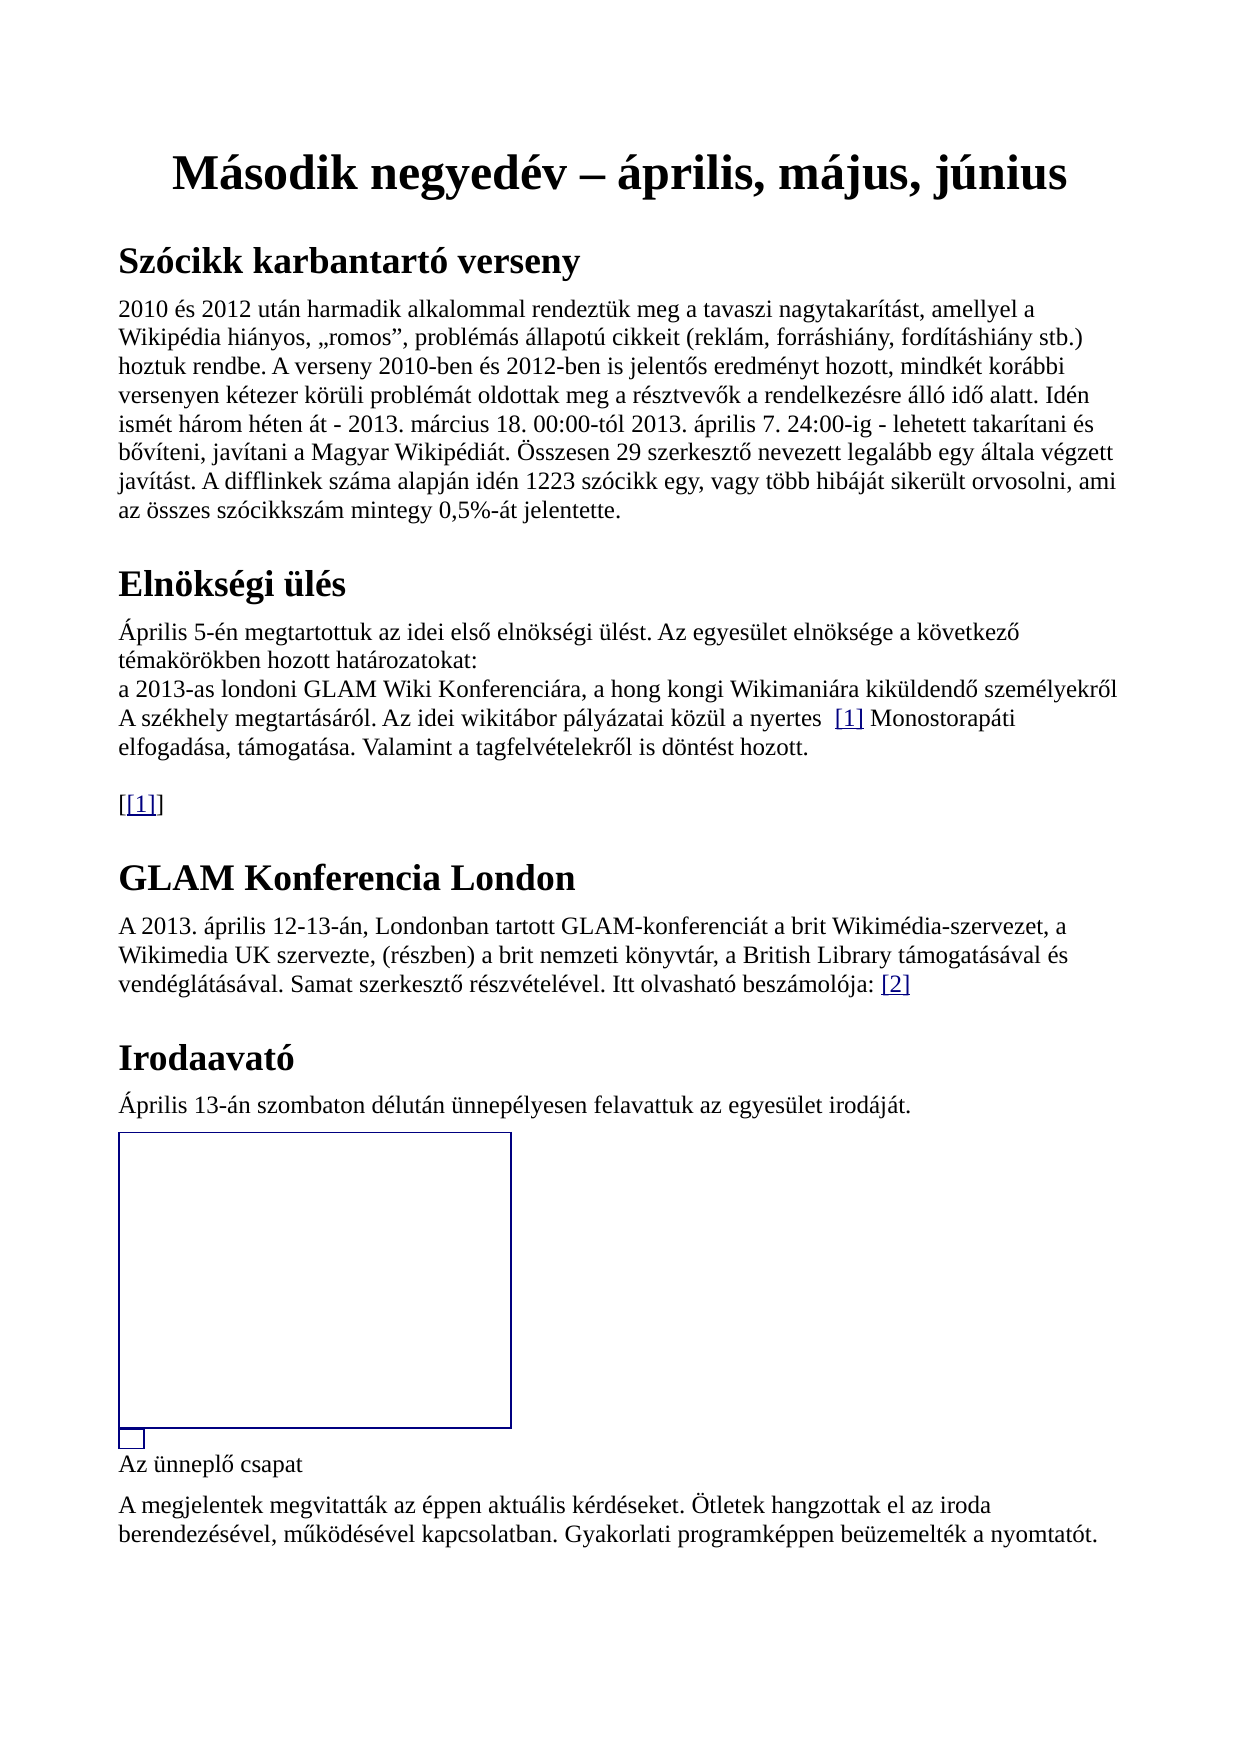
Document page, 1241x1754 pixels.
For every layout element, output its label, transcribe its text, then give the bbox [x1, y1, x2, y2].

text 2010 és 2012 után harmadik alkalommal rendeztük meg a tavaszi nagytakarítást, amellyel a Wikipédia hiányos, „romos”, problémás állapotú cikkeit (reklám, forráshiány, fordításhiány stb.) hoztuk rendbe. A verseny 2010-ben és 2012-ben is jelentős eredményt hozott, mindkét korábbi versenyen kétezer körüli problémát oldottak meg a résztvevők a rendelkezésre álló idő alatt. Idén ismét három héten át - 2013. március 18. 00:00-tól 2013. április 7. 24:00-ig - lehetett takarítani és bővíteni, javítani a Magyar Wikipédiát. Összesen 29 szerkesztő nevezett legalább egy általa végzett javítást. A difflinkek száma alapján idén 1223 szócikk egy, vagy több hibáját sikerült orvosolni, ami az összes szócikkszám mintegy 0,5%-át jelentette. [118, 294, 1122, 524]
text A megjelentek megvitatták az éppen aktuális kérdéseket. Ötletek hangzottak el az iroda berendezésével, működésével kapcsolatban. Gyakorlati programképpen beüzemelték a nyomtatót. [118, 1490, 1122, 1548]
text Április 13-án szombaton délután ünnepélyesen felavattuk az egyesület irodáját. [118, 1091, 1122, 1119]
text A székhely megtartásáról. Az idei wikitábor pályázatai közül a nyertes ­ [1] Monostorapáti elfogadása, támogatása. Valamint a tagfelvételekről is döntést hozott. [118, 703, 1122, 761]
subtitle GLAM Konferencia London [118, 856, 1122, 899]
text Április 5-én megtartottuk az idei első elnökségi ülést. Az egyesület elnöksége a következő témakörökben hozott határozatokat: [118, 617, 1122, 674]
text [[1]] [118, 789, 1122, 818]
subtitle Irodaavató [118, 1035, 1122, 1078]
text A 2013. április 12-13-án, Londonban tartott GLAM-konferenciát a brit Wikimédia-szervezet, a Wikimedia UK szervezte, (részben) a brit nemzeti könyvtár, a British Library támogatásával és vendéglátásával. Samat szerkesztő részvételével. Itt olvasható beszámolója: [2] [118, 911, 1122, 997]
subtitle Szócikk karbantartó verseny [118, 238, 1122, 281]
text Az ünneplő csapat [118, 1449, 1122, 1478]
subtitle Második negyedév – április, május, június [118, 143, 1122, 201]
text a 2013-as londoni GLAM Wiki Konferenciára, a hong kongi Wikimaniára kiküldendő személyekről [118, 674, 1122, 703]
subtitle Elnökségi ülés [118, 561, 1122, 604]
